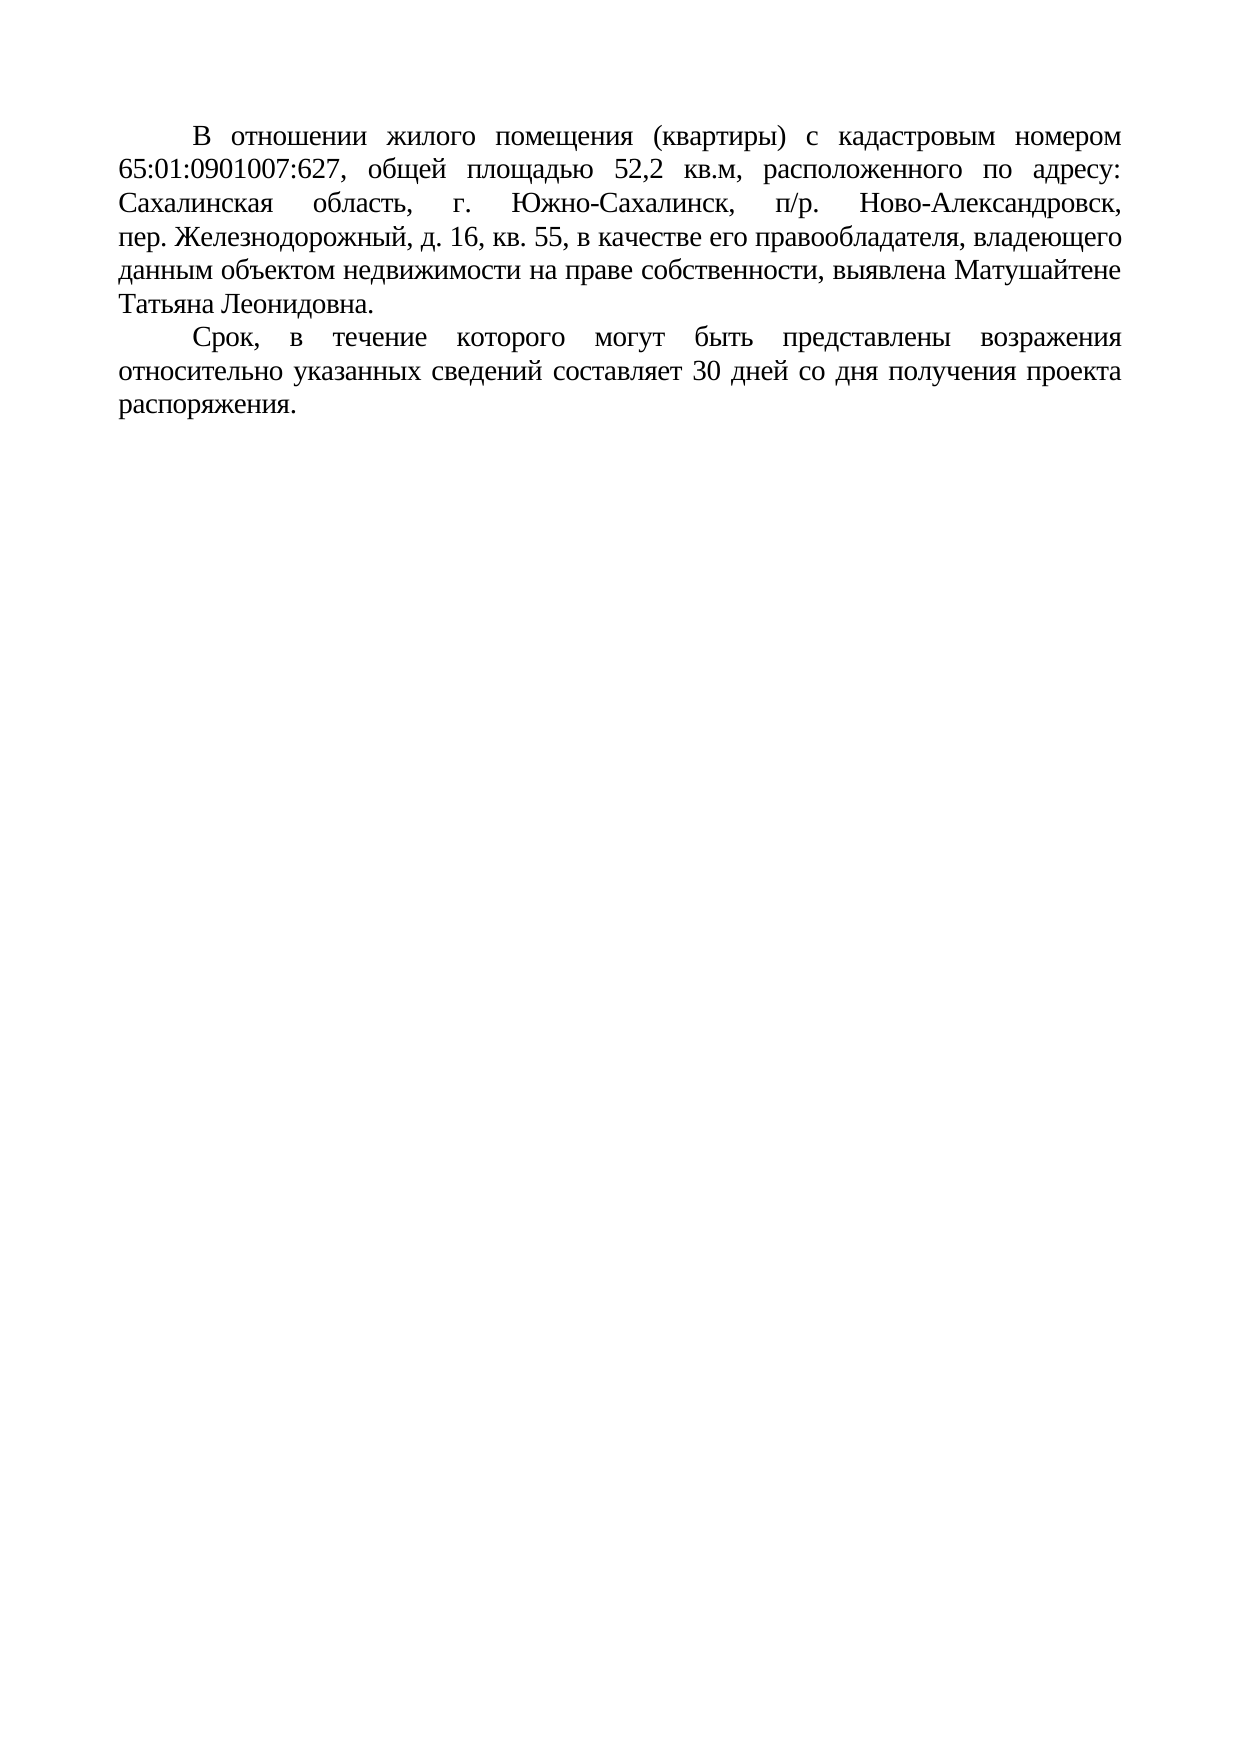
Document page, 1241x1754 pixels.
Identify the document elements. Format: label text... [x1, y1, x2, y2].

text Срок, в течение которого могут быть представлены возражения относительно указанных сведений составляет 30 дней со дня получения проекта распоряжения. [118, 319, 1122, 420]
text В отношении жилого помещения (квартиры) с кадастровым номером 65:01:0901007:627, общей площадью 52,2 кв.м, расположенного по адресу: Сахалинская область, г. Южно-Сахалинск, п/р. Ново-Александровск, пер. Железнодорожный, д. 16, кв. 55, в качестве его правообладателя, владеющего данным объектом недвижимости на праве собственности, выявлена Матушайтене Татьяна Леонидовна. [118, 118, 1122, 319]
